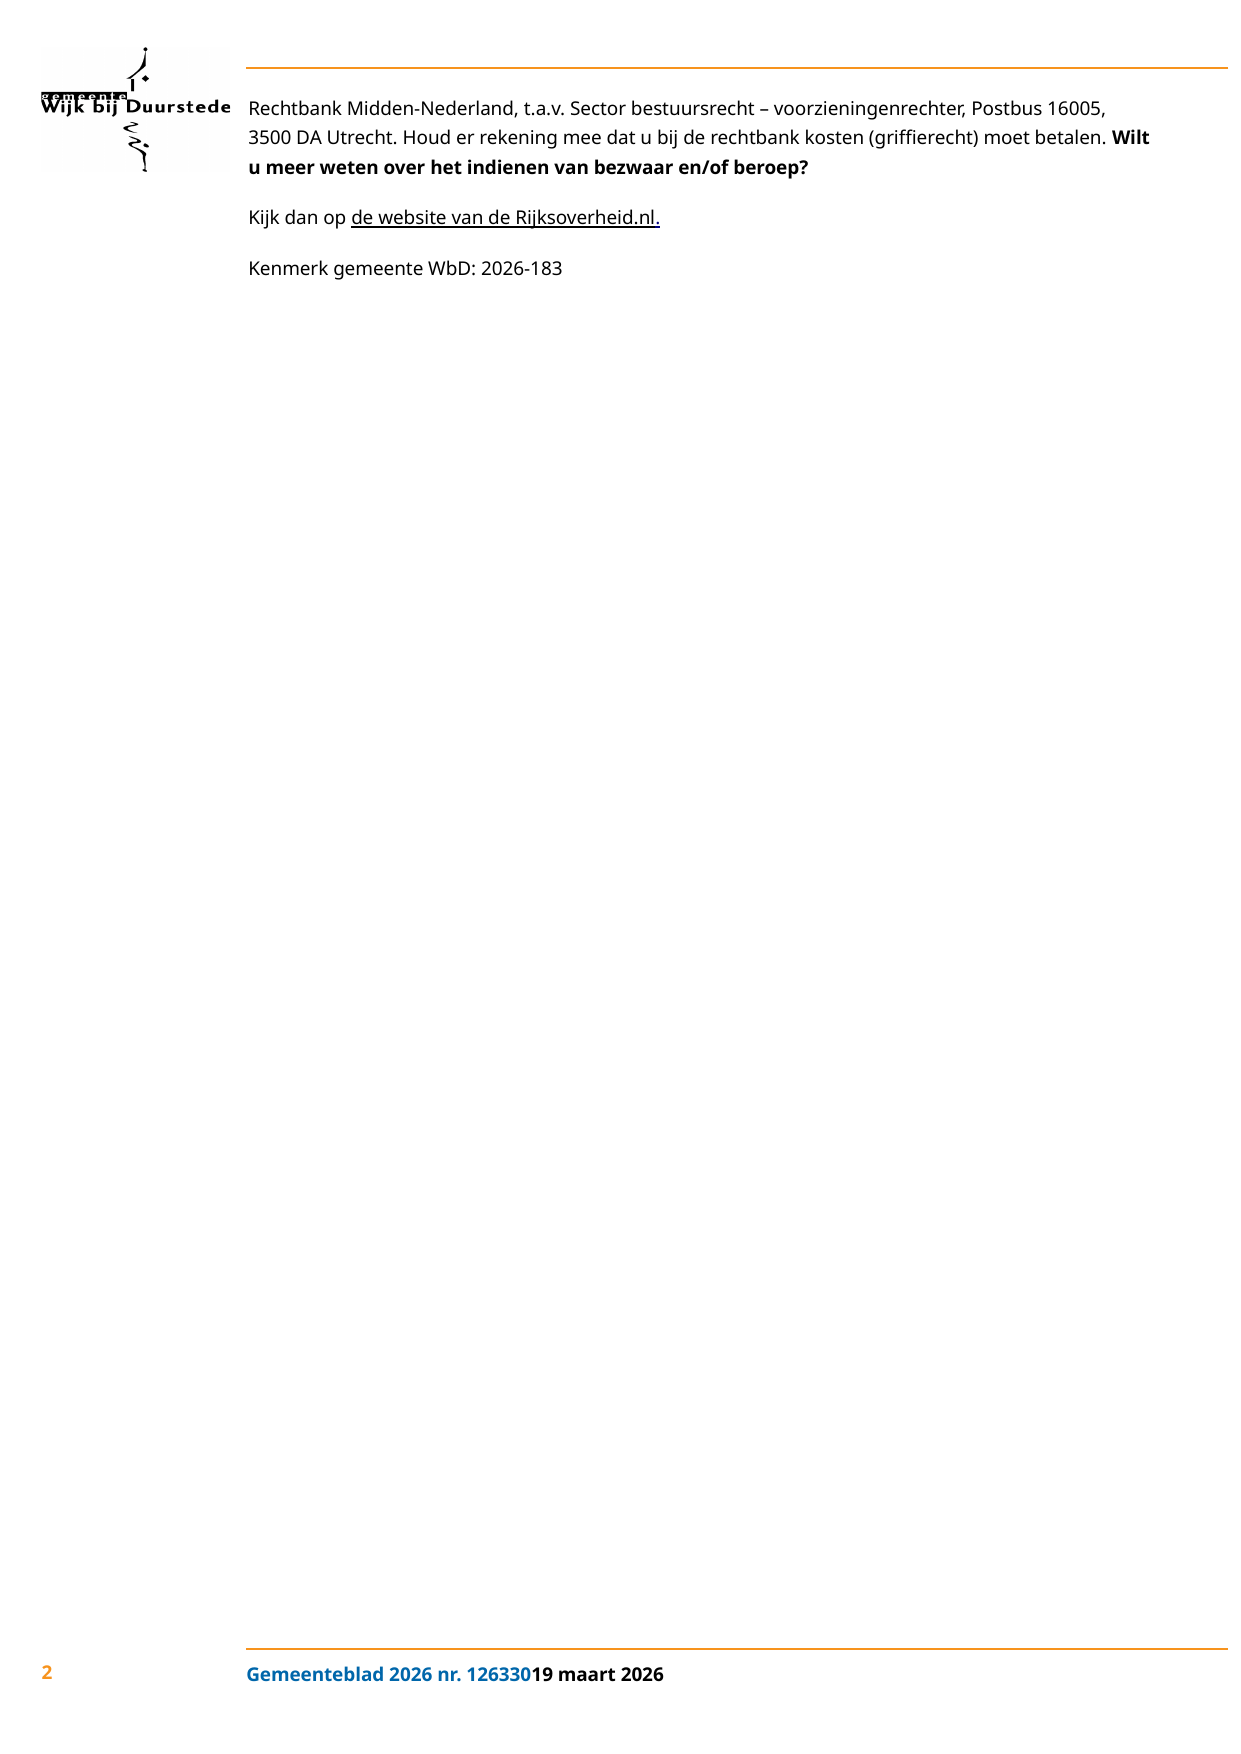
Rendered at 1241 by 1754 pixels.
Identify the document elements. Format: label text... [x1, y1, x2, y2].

text Kijk dan op de website van de Rijksoverheid.nl. [248, 204, 1152, 230]
text Kenmerk gemeente WbD: 2026-183 [248, 255, 1152, 281]
picture [41, 47, 231, 172]
text Rechtbank Midden-Nederland, t.a.v. Sector bestuursrecht – voorzieningenrechter, Postbus 16005, 3500 DA Utrecht. Houd er rekening mee dat u bij de rechtbank kosten (griffierecht) moet betalen. Wilt u meer weten over het indienen van bezwaar en/of beroep? [248, 95, 1152, 180]
